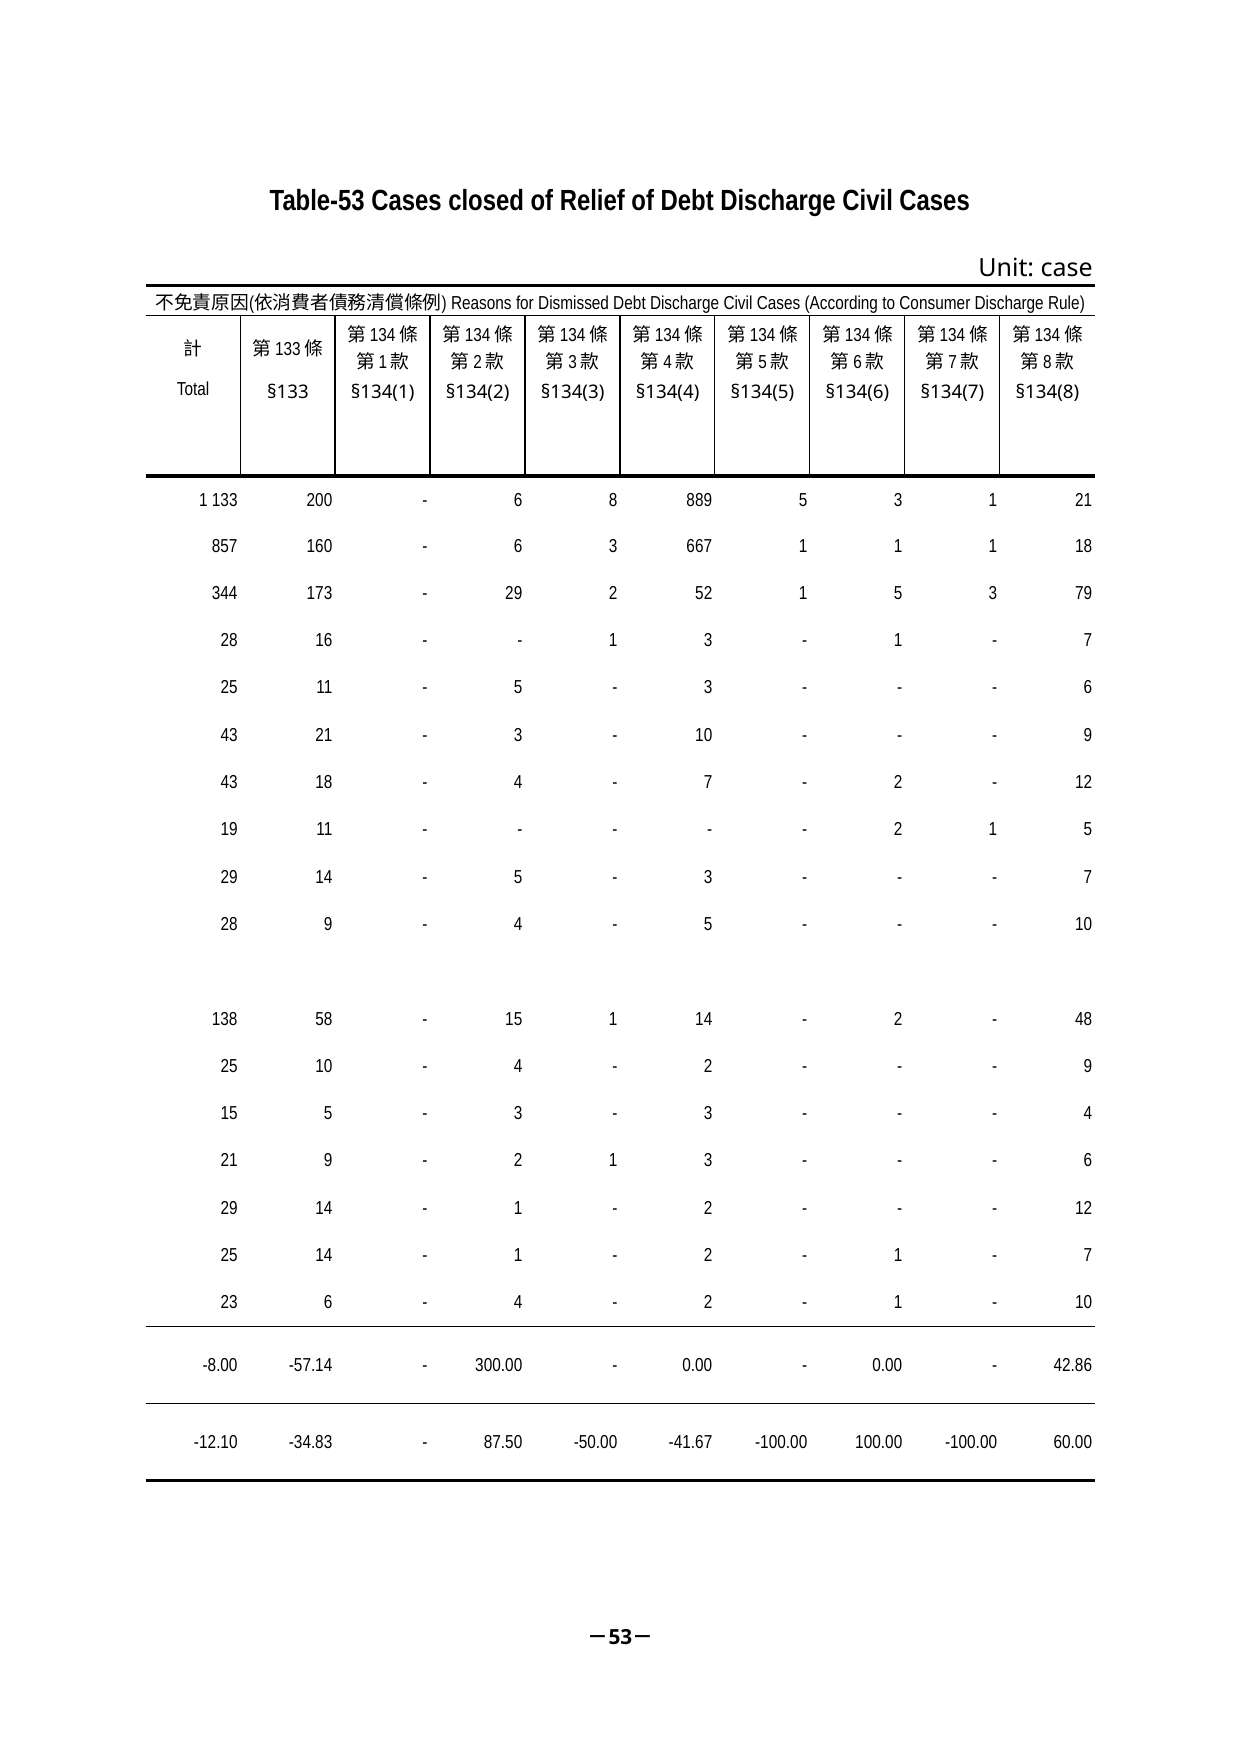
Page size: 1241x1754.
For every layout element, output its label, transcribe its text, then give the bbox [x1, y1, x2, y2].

table_cell 25 [146, 664, 240, 711]
table_cell 28 [146, 900, 240, 947]
table_cell - [525, 805, 620, 853]
table_cell 1 [905, 478, 1000, 522]
table_cell [240, 947, 335, 994]
table_cell 58 [240, 995, 335, 1042]
table_cell 1 [810, 616, 905, 663]
table_cell 21 [1000, 478, 1095, 522]
table_cell - [715, 900, 810, 947]
table_cell 1 [430, 1184, 525, 1231]
table_cell 6 [1000, 1136, 1095, 1184]
table_cell 0.00 [810, 1327, 905, 1402]
table_cell 173 [240, 569, 335, 616]
text Table-53 Cases closed of Relief of Debt Discharge Civil Cases [148, 183, 1092, 217]
table_cell 48 [1000, 995, 1095, 1042]
table_cell - [715, 664, 810, 711]
table_cell 3 [525, 522, 620, 569]
table_cell 14 [620, 995, 715, 1042]
table_cell 5 [240, 1089, 335, 1136]
table_cell - [335, 853, 430, 900]
table_cell - [335, 995, 430, 1042]
table_cell - [525, 1231, 620, 1278]
table_cell [1000, 947, 1095, 994]
table_cell 第133條 [241, 316, 334, 378]
table_cell - [810, 664, 905, 711]
table_cell 2 [620, 1184, 715, 1231]
table_cell 28 [146, 616, 240, 663]
table_cell 第134條第4款 [621, 316, 714, 378]
table_cell - [335, 616, 430, 663]
table_cell §134(2) [431, 378, 524, 472]
table_cell [525, 947, 620, 994]
table_cell 5 [430, 664, 525, 711]
table_cell 1 [525, 616, 620, 663]
table_cell -50.00 [525, 1404, 620, 1479]
table_cell 3 [905, 569, 1000, 616]
table_cell - [525, 1042, 620, 1089]
table_cell §134(3) [526, 378, 619, 472]
table_cell 25 [146, 1231, 240, 1278]
table_cell - [905, 664, 1000, 711]
table_cell - [525, 711, 620, 758]
table_cell - [335, 522, 430, 569]
table_cell - [715, 1327, 810, 1402]
table_cell 2 [810, 805, 905, 853]
table_cell - [335, 664, 430, 711]
table_cell 29 [146, 853, 240, 900]
table_cell - [810, 1184, 905, 1231]
table_cell 7 [1000, 616, 1095, 663]
table_cell 10 [240, 1042, 335, 1089]
table_cell - [715, 995, 810, 1042]
table_cell 18 [240, 758, 335, 805]
table_cell 42.86 [1000, 1327, 1095, 1402]
table_cell 1 [905, 805, 1000, 853]
table_cell - [905, 1089, 1000, 1136]
table_cell [430, 947, 525, 994]
table_cell - [905, 995, 1000, 1042]
table_cell - [335, 1184, 430, 1231]
table_cell - [525, 853, 620, 900]
table_cell 43 [146, 758, 240, 805]
table_cell 160 [240, 522, 335, 569]
table_cell 344 [146, 569, 240, 616]
table_cell 5 [715, 478, 810, 522]
table_cell - [905, 711, 1000, 758]
table_cell 1 [430, 1231, 525, 1278]
table_cell - [905, 900, 1000, 947]
table_cell §134(6) [810, 378, 904, 472]
table_cell - [525, 900, 620, 947]
table_cell 11 [240, 664, 335, 711]
text Unit: case [148, 250, 1092, 284]
table_cell 第134條第1款 [336, 316, 429, 378]
table_cell - [525, 758, 620, 805]
table_cell 9 [1000, 1042, 1095, 1089]
table_cell 8 [525, 478, 620, 522]
table_cell 14 [240, 1231, 335, 1278]
table_cell -8.00 [146, 1327, 240, 1402]
table_cell 11 [240, 805, 335, 853]
table_cell - [715, 1231, 810, 1278]
table_cell §133 [241, 378, 334, 472]
table_cell 2 [620, 1278, 715, 1326]
table_cell 6 [430, 522, 525, 569]
table_cell 23 [146, 1278, 240, 1326]
table_cell -57.14 [240, 1327, 335, 1402]
table_cell 4 [1000, 1089, 1095, 1136]
table_cell 60.00 [1000, 1404, 1095, 1479]
table_cell 計 [146, 316, 240, 378]
table_cell 21 [240, 711, 335, 758]
table_cell 12 [1000, 1184, 1095, 1231]
table_cell - [525, 1184, 620, 1231]
table_cell - [905, 853, 1000, 900]
table_cell 9 [1000, 711, 1095, 758]
table_cell 52 [620, 569, 715, 616]
table_cell - [810, 711, 905, 758]
table_cell - [335, 711, 430, 758]
table_cell 7 [1000, 1231, 1095, 1278]
table_cell 2 [430, 1136, 525, 1184]
table_cell 第134條第8款 [1000, 316, 1095, 378]
table_cell 1 [905, 522, 1000, 569]
table_cell 667 [620, 522, 715, 569]
table_cell [810, 947, 905, 994]
table_cell - [905, 1231, 1000, 1278]
table_cell - [905, 1327, 1000, 1402]
table_cell - [525, 1327, 620, 1402]
table_cell - [715, 616, 810, 663]
table_cell -100.00 [905, 1404, 1000, 1479]
table_cell 2 [620, 1042, 715, 1089]
table_cell 1 [810, 522, 905, 569]
table_cell 1 [810, 1278, 905, 1326]
table_cell 3 [620, 853, 715, 900]
table_cell - [715, 805, 810, 853]
table_cell - [715, 1184, 810, 1231]
table_cell 15 [146, 1089, 240, 1136]
table_cell 6 [430, 478, 525, 522]
table_cell 第134條第6款 [810, 316, 904, 378]
table_cell 0.00 [620, 1327, 715, 1402]
table_cell - [335, 758, 430, 805]
table_cell 19 [146, 805, 240, 853]
table_cell §134(7) [905, 378, 999, 472]
table_cell - [905, 1184, 1000, 1231]
table_cell 4 [430, 758, 525, 805]
table_cell 16 [240, 616, 335, 663]
table_cell §134(4) [621, 378, 714, 472]
table_cell 1 133 [146, 478, 240, 522]
table_cell - [335, 1089, 430, 1136]
table_cell - [810, 1042, 905, 1089]
table_cell [335, 947, 430, 994]
table_cell 3 [810, 478, 905, 522]
table_cell 3 [620, 1136, 715, 1184]
table_cell - [810, 1136, 905, 1184]
table_cell Total [146, 378, 240, 472]
table_cell - [335, 1042, 430, 1089]
table_cell - [335, 1231, 430, 1278]
table_cell 18 [1000, 522, 1095, 569]
table_cell - [715, 711, 810, 758]
table_cell - [335, 1327, 430, 1402]
table_cell - [335, 1136, 430, 1184]
table_cell - [430, 805, 525, 853]
table_cell 2 [810, 758, 905, 805]
table_cell [620, 947, 715, 994]
table_cell 1 [810, 1231, 905, 1278]
table_cell 200 [240, 478, 335, 522]
table_cell 79 [1000, 569, 1095, 616]
table_cell 14 [240, 853, 335, 900]
table_cell 10 [1000, 1278, 1095, 1326]
table_cell 1 [715, 569, 810, 616]
table_cell - [715, 1042, 810, 1089]
table_cell 9 [240, 1136, 335, 1184]
table_cell 第134條第7款 [905, 316, 999, 378]
table_cell - [810, 1089, 905, 1136]
table_cell - [905, 1278, 1000, 1326]
table_cell - [715, 853, 810, 900]
table_cell - [905, 616, 1000, 663]
table_cell - [715, 758, 810, 805]
table_cell 4 [430, 1042, 525, 1089]
table_cell 5 [810, 569, 905, 616]
table_cell 6 [1000, 664, 1095, 711]
table_cell 2 [525, 569, 620, 616]
table_cell 10 [620, 711, 715, 758]
table_cell [715, 947, 810, 994]
table_cell 3 [620, 664, 715, 711]
table_cell §134(8) [1000, 378, 1095, 472]
table_cell - [810, 900, 905, 947]
table_cell 4 [430, 1278, 525, 1326]
table_cell §134(1) [336, 378, 429, 472]
table_cell - [620, 805, 715, 853]
table_cell 2 [810, 995, 905, 1042]
table_cell 29 [146, 1184, 240, 1231]
table_cell - [335, 478, 430, 522]
table_cell 25 [146, 1042, 240, 1089]
table_cell 12 [1000, 758, 1095, 805]
table_cell 7 [1000, 853, 1095, 900]
table_cell -12.10 [146, 1404, 240, 1479]
table_cell §134(5) [715, 378, 809, 472]
table_cell - [430, 616, 525, 663]
table_cell - [715, 1136, 810, 1184]
table_cell 889 [620, 478, 715, 522]
table_cell - [905, 1042, 1000, 1089]
table_cell [905, 947, 1000, 994]
table_cell - [335, 1404, 430, 1479]
table_cell 1 [715, 522, 810, 569]
table_cell 5 [1000, 805, 1095, 853]
table_cell 3 [620, 1089, 715, 1136]
table_cell 4 [430, 900, 525, 947]
table_cell - [335, 900, 430, 947]
table_cell - [525, 664, 620, 711]
table_cell -100.00 [715, 1404, 810, 1479]
table_cell 300.00 [430, 1327, 525, 1402]
table_cell 第134條第2款 [431, 316, 524, 378]
table_cell - [810, 853, 905, 900]
table_cell 15 [430, 995, 525, 1042]
table_cell 第134條第5款 [715, 316, 809, 378]
table_cell 1 [525, 1136, 620, 1184]
table_cell 5 [430, 853, 525, 900]
table_cell 9 [240, 900, 335, 947]
table_cell - [335, 569, 430, 616]
table_cell - [525, 1278, 620, 1326]
table_cell 1 [525, 995, 620, 1042]
table_cell - [715, 1089, 810, 1136]
table_cell 3 [430, 1089, 525, 1136]
table_cell - [335, 805, 430, 853]
table_cell 第134條第3款 [526, 316, 619, 378]
table_cell 3 [430, 711, 525, 758]
table_header 不免責原因(依消費者債務清償條例) Reasons for Dismissed Debt Discharge Civil Cases (According to Consumer Discharge Rule) [146, 287, 1095, 315]
table_cell 10 [1000, 900, 1095, 947]
table_cell -34.83 [240, 1404, 335, 1479]
table_cell 138 [146, 995, 240, 1042]
table_cell 100.00 [810, 1404, 905, 1479]
table_cell 7 [620, 758, 715, 805]
table_cell 857 [146, 522, 240, 569]
table_cell 14 [240, 1184, 335, 1231]
table_cell 87.50 [430, 1404, 525, 1479]
table_cell 43 [146, 711, 240, 758]
table_cell [146, 947, 240, 994]
table_cell - [335, 1278, 430, 1326]
table_cell 5 [620, 900, 715, 947]
table_cell 3 [620, 616, 715, 663]
table_cell - [905, 758, 1000, 805]
table_cell 2 [620, 1231, 715, 1278]
table_cell - [525, 1089, 620, 1136]
table_cell - [715, 1278, 810, 1326]
table_cell 21 [146, 1136, 240, 1184]
table_cell 29 [430, 569, 525, 616]
table_cell 6 [240, 1278, 335, 1326]
table_cell -41.67 [620, 1404, 715, 1479]
table_cell - [905, 1136, 1000, 1184]
